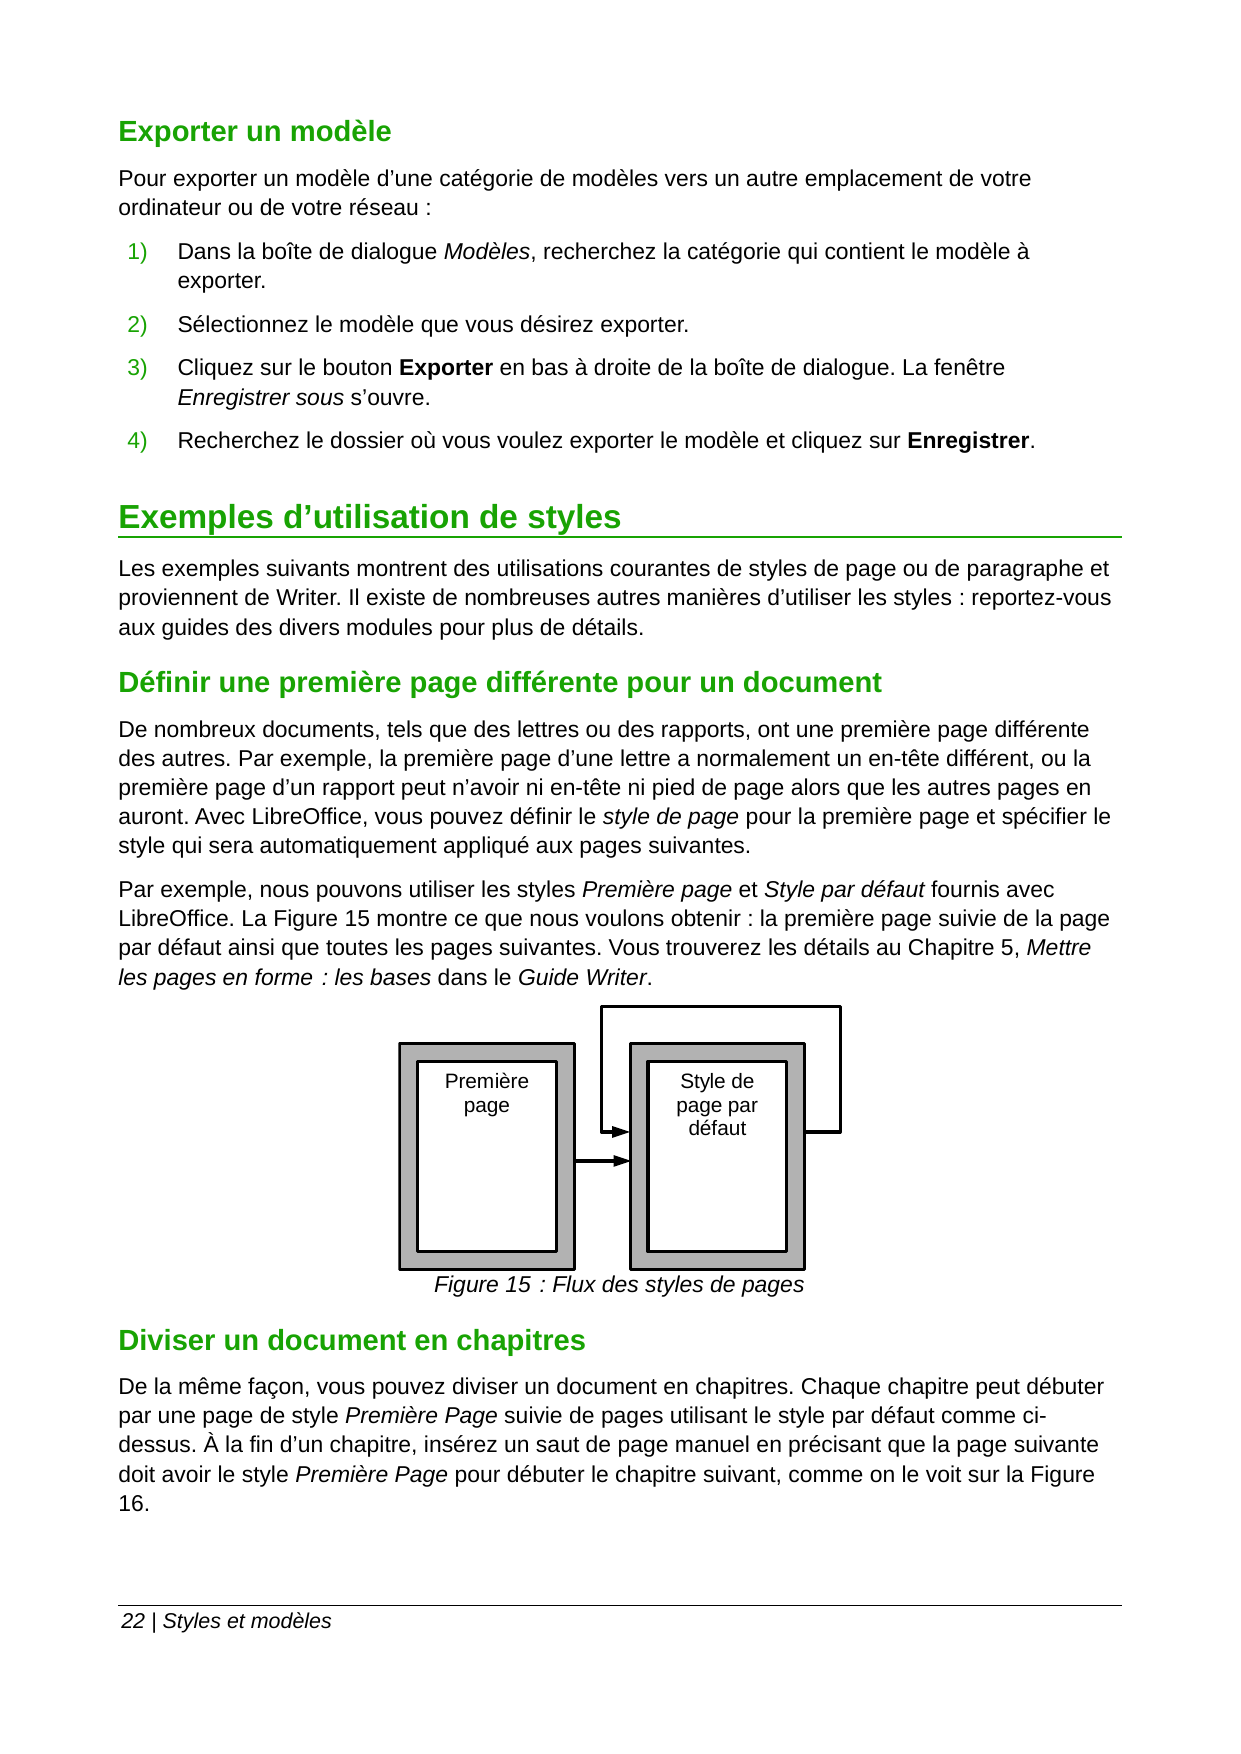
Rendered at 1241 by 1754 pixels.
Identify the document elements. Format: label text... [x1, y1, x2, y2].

text De nombreux documents, tels que des lettres ou des rapports, ont une première page différente des autres. Par exemple, la première page d’une lettre a normalement un en-tête différent, ou la première page d’un rapport peut n’avoir ni en-tête ni pied de page alors que les autres pages en auront. Avec LibreOffice, vous pouvez définir le style de page pour la première page et spécifier le style qui sera automatiquement appliqué aux pages suivantes. [118, 713, 1122, 859]
list Cliquez sur le bouton Exporter en bas à droite de la boîte de dialogue. La fenêtre Enregistrer sous s’ouvre. [148, 351, 1122, 410]
list Sélectionnez le modèle que vous désirez exporter. [148, 308, 1122, 337]
text Pour exporter un modèle d’une catégorie de modèles vers un autre emplacement de votre ordinateur ou de votre réseau : [118, 162, 1122, 220]
subtitle Exemples d’utilisation de styles [118, 497, 1122, 536]
list Dans la boîte de dialogue Modèles, recherchez la catégorie qui contient le modèle à exporter. [148, 235, 1122, 293]
text Les exemples suivants montrent des utilisations courantes de styles de page ou de paragraphe et proviennent de Writer. Il existe de nombreuses autres manières d’utiliser les styles : reportez-vous aux guides des divers modules pour plus de détails. [118, 552, 1122, 640]
subtitle Exporter un modèle [118, 118, 1122, 147]
list Recherchez le dossier où vous voulez exporter le modèle et cliquez sur Enregistrer. [148, 424, 1122, 453]
text Par exemple, nous pouvons utiliser les styles Première page et Style par défaut fournis avec LibreOffice. La Figure 15 montre ce que nous voulons obtenir : la première page suivie de la page par défaut ainsi que toutes les pages suivantes. Vous trouverez les détails au Chapitre 5, Mettre les pages en forme : les bases dans le Guide Writer. [118, 873, 1122, 990]
text De la même façon, vous pouvez diviser un document en chapitres. Chaque chapitre peut débuter par une page de style Première Page suivie de pages utilisant le style par défaut comme ci-dessus. À la fin d’un chapitre, insérez un saut de page manuel en précisant que la page suivante doit avoir le style Première Page pour débuter le chapitre suivant, comme on le voit sur la Figure 16. [118, 1370, 1122, 1516]
subtitle Définir une première page différente pour un document [118, 669, 1122, 698]
subtitle Diviser un document en chapitres [118, 1327, 1122, 1356]
text Figure 15 : Flux des styles de pages [398, 1271, 842, 1297]
